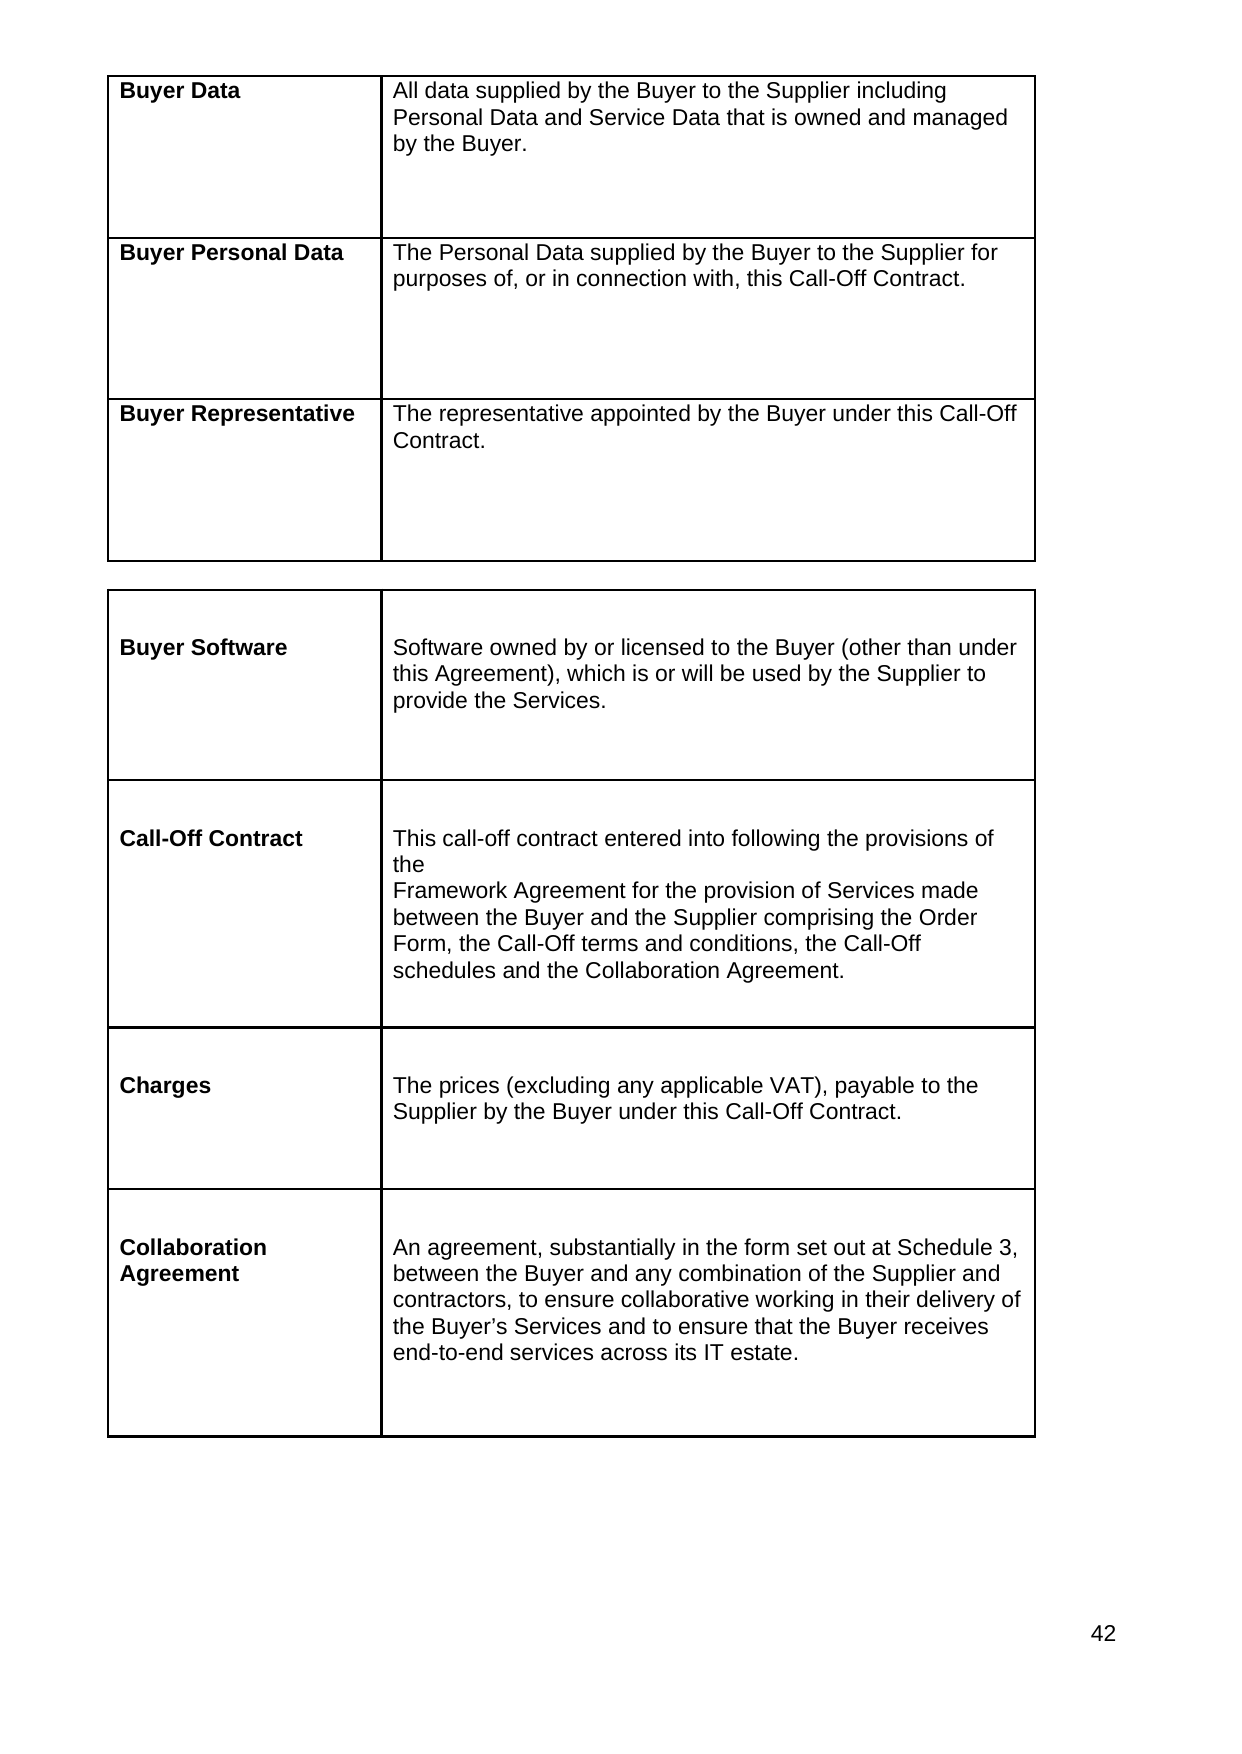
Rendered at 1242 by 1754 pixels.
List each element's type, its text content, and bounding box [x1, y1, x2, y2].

table_cell Collaboration Agreement [109, 1190, 380, 1435]
table_cell Buyer Representative [109, 400, 380, 560]
table_cell The Personal Data supplied by the Buyer to the Supplier for purposes of, or in connection with, this Call-Off Contract. [383, 239, 1034, 398]
table_cell This call-off contract entered into following the provisions of the Framework Agreement for the provision of Services made between the Buyer and the Supplier comprising the Order Form, the Call-Off terms and conditions, the Call-Off schedules and the Collaboration Agreement. [383, 781, 1034, 1026]
table_cell Buyer Personal Data [109, 239, 380, 398]
table_header Software owned by or licensed to the Buyer (other than under this Agreement), which is or will be used by the Supplier to provide the Services. [383, 591, 1034, 779]
table_cell An agreement, substantially in the form set out at Schedule 3, between the Buyer and any combination of the Supplier and contractors, to ensure collaborative working in their delivery of the Buyer’s Services and to ensure that the Buyer receives end-to-end services across its IT estate. [383, 1190, 1034, 1435]
table_cell Charges [109, 1029, 380, 1188]
table_cell Buyer Data [109, 77, 380, 237]
table_cell All data supplied by the Buyer to the Supplier including Personal Data and Service Data that is owned and managed by the Buyer. [383, 77, 1034, 237]
table_cell The representative appointed by the Buyer under this Call-Off Contract. [383, 400, 1034, 560]
table_cell Call-Off Contract [109, 781, 380, 1026]
table_cell The prices (excluding any applicable VAT), payable to the Supplier by the Buyer under this Call-Off Contract. [383, 1029, 1034, 1188]
table_header Buyer Software [109, 591, 380, 779]
